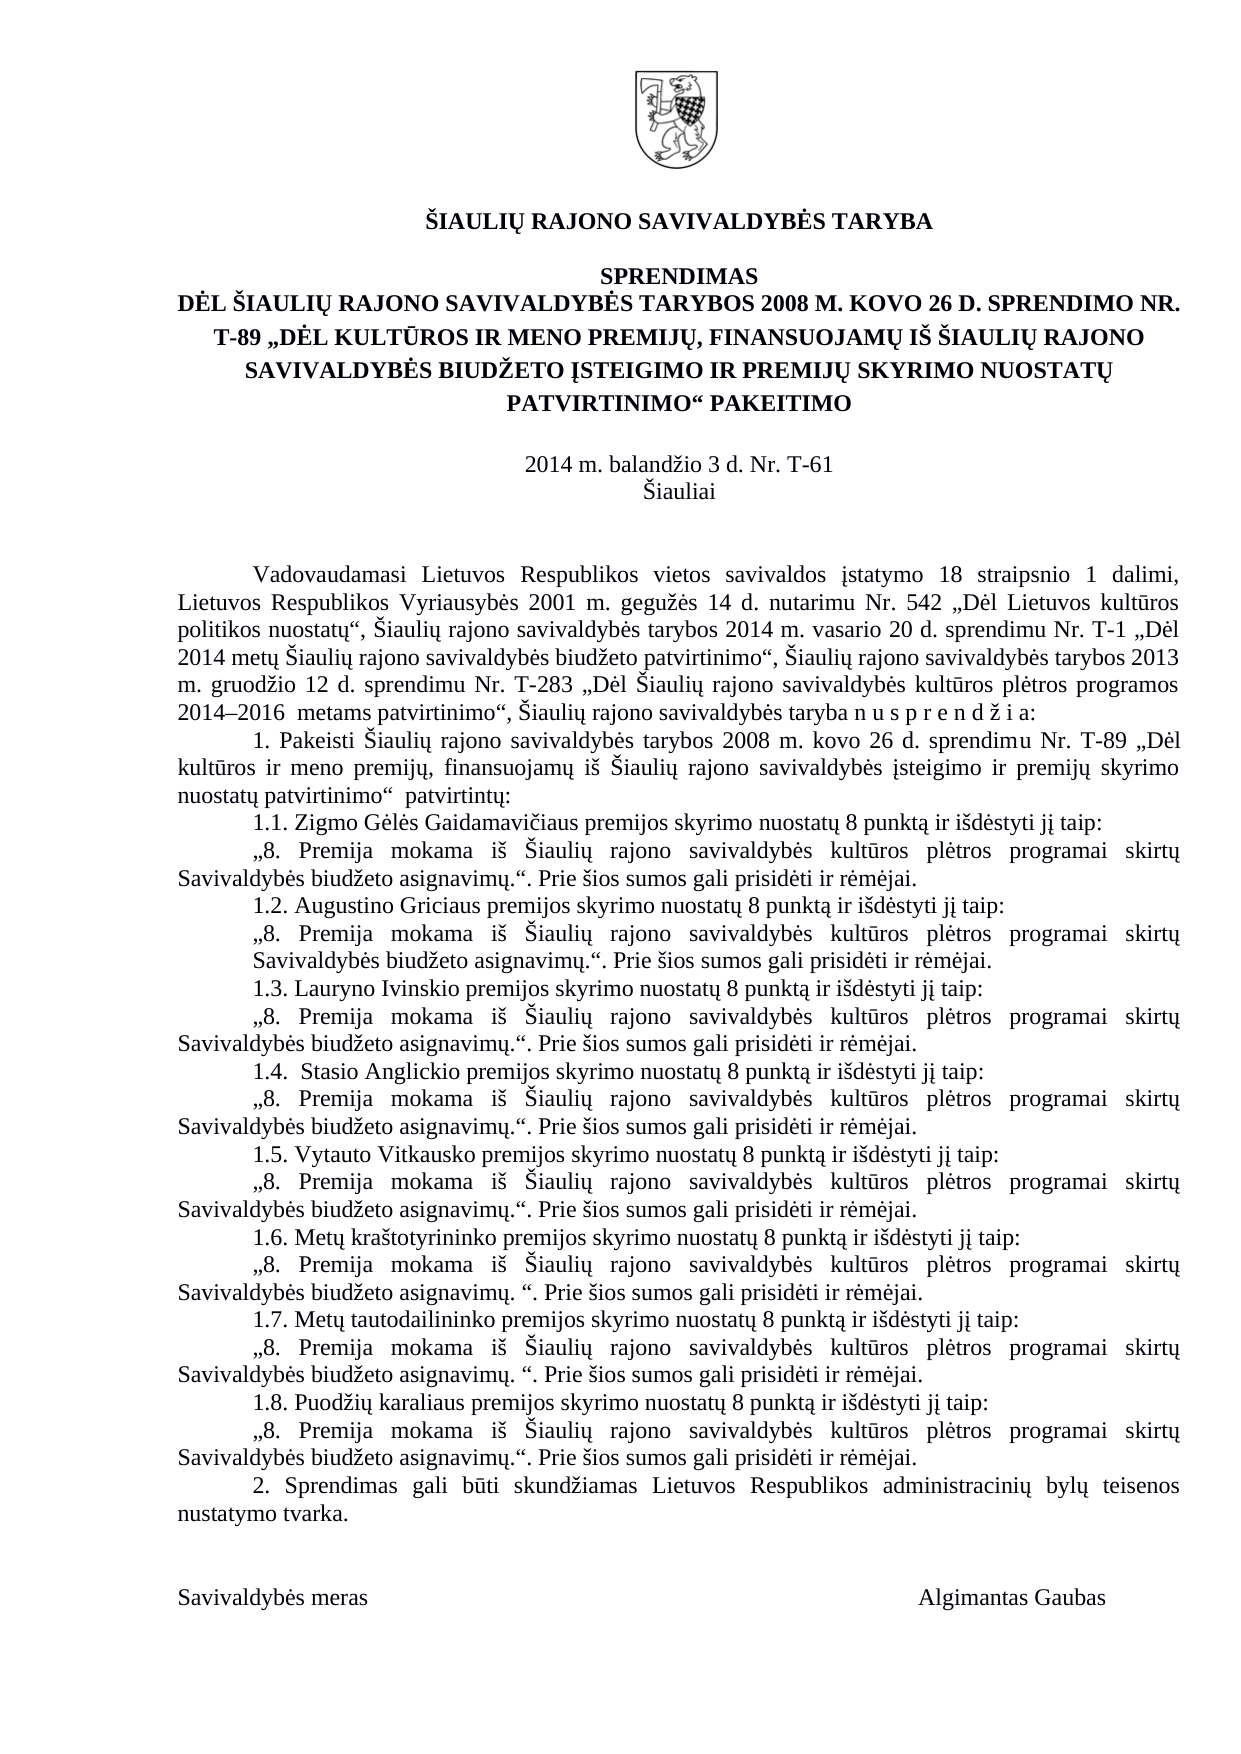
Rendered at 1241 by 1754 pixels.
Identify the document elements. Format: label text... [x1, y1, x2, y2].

text 1.1. Zigmo Gėlės Gaidamavičiaus premijos skyrimo nuostatų 8 punktą ir išdėstyti jį taip: [177, 808, 1181, 836]
text Šiauliai [177, 477, 1181, 505]
text „8. Premija mokama iš Šiaulių rajono savivaldybės kultūros plėtros programai skirtų Savivaldybės biudžeto asignavimų.“. Prie šios sumos gali prisidėti ir rėmėjai. [177, 1084, 1181, 1140]
text Vadovaudamasi Lietuvos Respublikos vietos savivaldos įstatymo 18 straipsnio 1 dalimi, Lietuvos Respublikos Vyriausybės 2001 m. gegužės 14 d. nutarimu Nr. 542 „Dėl Lietuvos kultūros politikos nuostatų“, Šiaulių rajono savivaldybės tarybos 2014 m. vasario 20 d. sprendimu Nr. T-1 „Dėl 2014 metų Šiaulių rajono savivaldybės biudžeto patvirtinimo“, Šiaulių rajono savivaldybės tarybos 2013 m. gruodžio 12 d. sprendimu Nr. T-283 „Dėl Šiaulių rajono savivaldybės kultūros plėtros programos 2014–2016 metams patvirtinimo“, Šiaulių rajono savivaldybės taryba n u s p r e n d ž i a: [177, 560, 1181, 726]
text 1.2. Augustino Griciaus premijos skyrimo nuostatų 8 punktą ir išdėstyti jį taip: [252, 891, 1181, 919]
text ŠIAULIŲ RAJONO SAVIVALDYBĖS TARYBA [177, 207, 1181, 234]
text 1.3. Lauryno Ivinskio premijos skyrimo nuostatų 8 punktą ir išdėstyti jį taip: [177, 974, 1181, 1002]
text 1.7. Metų tautodailininko premijos skyrimo nuostatų 8 punktą ir išdėstyti jį taip: [177, 1305, 1181, 1333]
text DĖL ŠIAULIŲ RAJONO SAVIVALDYBĖS TARYBOS 2008 M. KOVO 26 D. SPRENDIMO NR. T-89 „DĖL KULTŪROS IR MENO PREMIJŲ, FINANSUOJAMŲ IŠ ŠIAULIŲ RAJONO SAVIVALDYBĖS BIUDŽETO ĮSTEIGIMO IR PREMIJŲ SKYRIMO NUOSTATŲ PATVIRTINIMO“ PAKEITIMO [177, 289, 1181, 416]
text 2014 m. balandžio 3 d. Nr. T-61 [177, 449, 1181, 477]
text „8. Premija mokama iš Šiaulių rajono savivaldybės kultūros plėtros programai skirtų Savivaldybės biudžeto asignavimų.“. Prie šios sumos gali prisidėti ir rėmėjai. [177, 1002, 1181, 1057]
text 1.4. Stasio Anglickio premijos skyrimo nuostatų 8 punktą ir išdėstyti jį taip: [177, 1057, 1181, 1084]
text „8. Premija mokama iš Šiaulių rajono savivaldybės kultūros plėtros programai skirtų Savivaldybės biudžeto asignavimų.“. Prie šios sumos gali prisidėti ir rėmėjai. [177, 1416, 1181, 1471]
text 1.6. Metų kraštotyrininko premijos skyrimo nuostatų 8 punktą ir išdėstyti jį taip: [177, 1222, 1181, 1250]
text 1.5. Vytauto Vitkausko premijos skyrimo nuostatų 8 punktą ir išdėstyti jį taip: [177, 1140, 1181, 1167]
text „8. Premija mokama iš Šiaulių rajono savivaldybės kultūros plėtros programai skirtų Savivaldybės biudžeto asignavimų.“. Prie šios sumos gali prisidėti ir rėmėjai. [177, 1167, 1181, 1222]
text „8. Premija mokama iš Šiaulių rajono savivaldybės kultūros plėtros programai skirtų Savivaldybės biudžeto asignavimų.“. Prie šios sumos gali prisidėti ir rėmėjai. [177, 836, 1181, 891]
text „8. Premija mokama iš Šiaulių rajono savivaldybės kultūros plėtros programai skirtų Savivaldybės biudžeto asignavimų. “. Prie šios sumos gali prisidėti ir rėmėjai. [177, 1333, 1181, 1388]
text SPRENDIMAS [177, 262, 1181, 289]
text 1.8. Puodžių karaliaus premijos skyrimo nuostatų 8 punktą ir išdėstyti jį taip: [177, 1388, 1181, 1416]
text Savivaldybės meras Algimantas Gaubas [177, 1582, 1181, 1610]
text „8. Premija mokama iš Šiaulių rajono savivaldybės kultūros plėtros programai skirtų Savivaldybės biudžeto asignavimų.“. Prie šios sumos gali prisidėti ir rėmėjai. [252, 919, 1181, 974]
text „8. Premija mokama iš Šiaulių rajono savivaldybės kultūros plėtros programai skirtų Savivaldybės biudžeto asignavimų. “. Prie šios sumos gali prisidėti ir rėmėjai. [177, 1250, 1181, 1305]
text 2. Sprendimas gali būti skundžiamas Lietuvos Respublikos administracinių bylų teisenos nustatymo tvarka. [177, 1471, 1181, 1526]
text 1. Pakeisti Šiaulių rajono savivaldybės tarybos 2008 m. kovo 26 d. sprendimu Nr. T-89 „Dėl kultūros ir meno premijų, finansuojamų iš Šiaulių rajono savivaldybės įsteigimo ir premijų skyrimo nuostatų patvirtinimo“ patvirtintų: [177, 726, 1181, 808]
